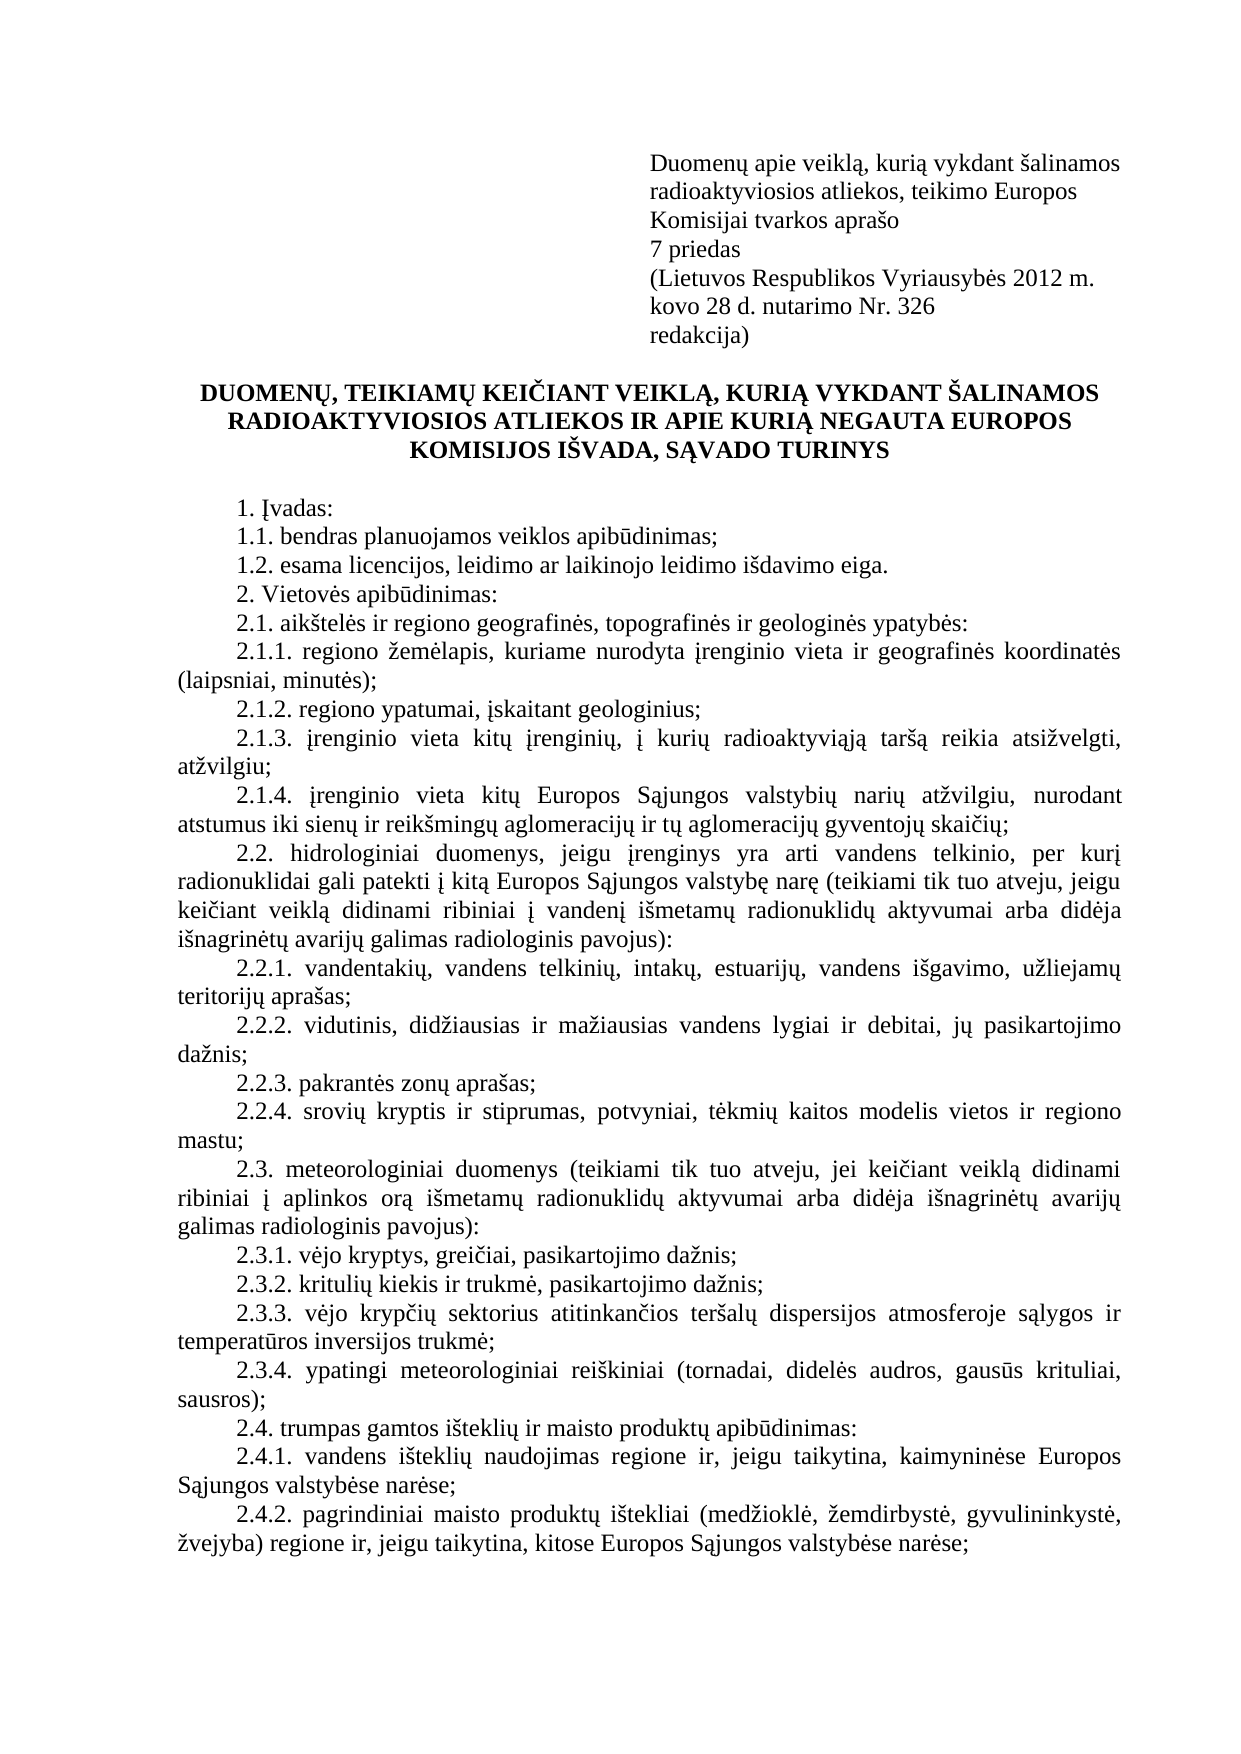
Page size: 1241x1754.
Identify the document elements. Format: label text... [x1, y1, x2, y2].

text 2.4.1. vandens išteklių naudojimas regione ir, jeigu taikytina, kaimyninėse Europos Sąjungos valstybėse narėse; [177, 1441, 1122, 1499]
text 2.1. aikštelės ir regiono geografinės, topografinės ir geologinės ypatybės: [177, 608, 1122, 636]
text 2.2.1. vandentakių, vandens telkinių, intakų, estuarijų, vandens išgavimo, užliejamų teritorijų aprašas; [177, 953, 1122, 1010]
text 1.1. bendras planuojamos veiklos apibūdinimas; [177, 521, 1122, 550]
text 7 priedas [649, 234, 1122, 263]
text 2.3.3. vėjo krypčių sektorius atitinkančios teršalų dispersijos atmosferoje sąlygos ir temperatūros inversijos trukmė; [177, 1298, 1122, 1355]
text 2. Vietovės apibūdinimas: [177, 579, 1122, 608]
text DUOMENŲ, TEIKIAMŲ KEIČIANT VEIKLĄ, KURIĄ VYKDANT ŠALINAMOS RADIOAKTYVIOSIOS ATLIEKOS IR APIE KURIĄ NEGAUTA EUROPOS KOMISIJOS IŠVADA, SĄVADO TURINYS [177, 378, 1122, 464]
text 2.2. hidrologiniai duomenys, jeigu įrenginys yra arti vandens telkinio, per kurį radionuklidai gali patekti į kitą Europos Sąjungos valstybę narę (teikiami tik tuo atveju, jeigu keičiant veiklą didinami ribiniai į vandenį išmetamų radionuklidų aktyvumai arba didėja išnagrinėtų avarijų galimas radiologinis pavojus): [177, 838, 1122, 953]
text redakcija) [649, 320, 1122, 349]
text 2.1.4. įrenginio vieta kitų Europos Sąjungos valstybių narių atžvilgiu, nurodant atstumus iki sienų ir reikšmingų aglomeracijų ir tų aglomeracijų gyventojų skaičių; [177, 780, 1122, 838]
text 2.4. trumpas gamtos išteklių ir maisto produktų apibūdinimas: [177, 1413, 1122, 1441]
text 2.2.2. vidutinis, didžiausias ir mažiausias vandens lygiai ir debitai, jų pasikartojimo dažnis; [177, 1010, 1122, 1068]
text 2.3.4. ypatingi meteorologiniai reiškiniai (tornadai, didelės audros, gausūs krituliai, sausros); [177, 1355, 1122, 1413]
text 2.3.1. vėjo kryptys, greičiai, pasikartojimo dažnis; [177, 1240, 1122, 1269]
text 1.2. esama licencijos, leidimo ar laikinojo leidimo išdavimo eiga. [177, 550, 1122, 579]
text 2.4.2. pagrindiniai maisto produktų ištekliai (medžioklė, žemdirbystė, gyvulininkystė, žvejyba) regione ir, jeigu taikytina, kitose Europos Sąjungos valstybėse narėse; [177, 1499, 1122, 1556]
text Duomenų apie veiklą, kurią vykdant šalinamos radioaktyviosios atliekos, teikimo Europos Komisijai tvarkos aprašo [649, 148, 1122, 234]
text 2.1.1. regiono žemėlapis, kuriame nurodyta įrenginio vieta ir geografinės koordinatės (laipsniai, minutės); [177, 636, 1122, 694]
text (Lietuvos Respublikos Vyriausybės 2012 m. kovo 28 d. nutarimo Nr. 326 [649, 263, 1122, 320]
text 1. Įvadas: [177, 493, 1122, 521]
text 2.3. meteorologiniai duomenys (teikiami tik tuo atveju, jei keičiant veiklą didinami ribiniai į aplinkos orą išmetamų radionuklidų aktyvumai arba didėja išnagrinėtų avarijų galimas radiologinis pavojus): [177, 1154, 1122, 1240]
text 2.1.2. regiono ypatumai, įskaitant geologinius; [177, 694, 1122, 723]
text 2.3.2. kritulių kiekis ir trukmė, pasikartojimo dažnis; [177, 1269, 1122, 1298]
text 2.2.4. srovių kryptis ir stiprumas, potvyniai, tėkmių kaitos modelis vietos ir regiono mastu; [177, 1096, 1122, 1154]
text 2.1.3. įrenginio vieta kitų įrenginių, į kurių radioaktyviąją taršą reikia atsižvelgti, atžvilgiu; [177, 723, 1122, 780]
text 2.2.3. pakrantės zonų aprašas; [177, 1068, 1122, 1096]
